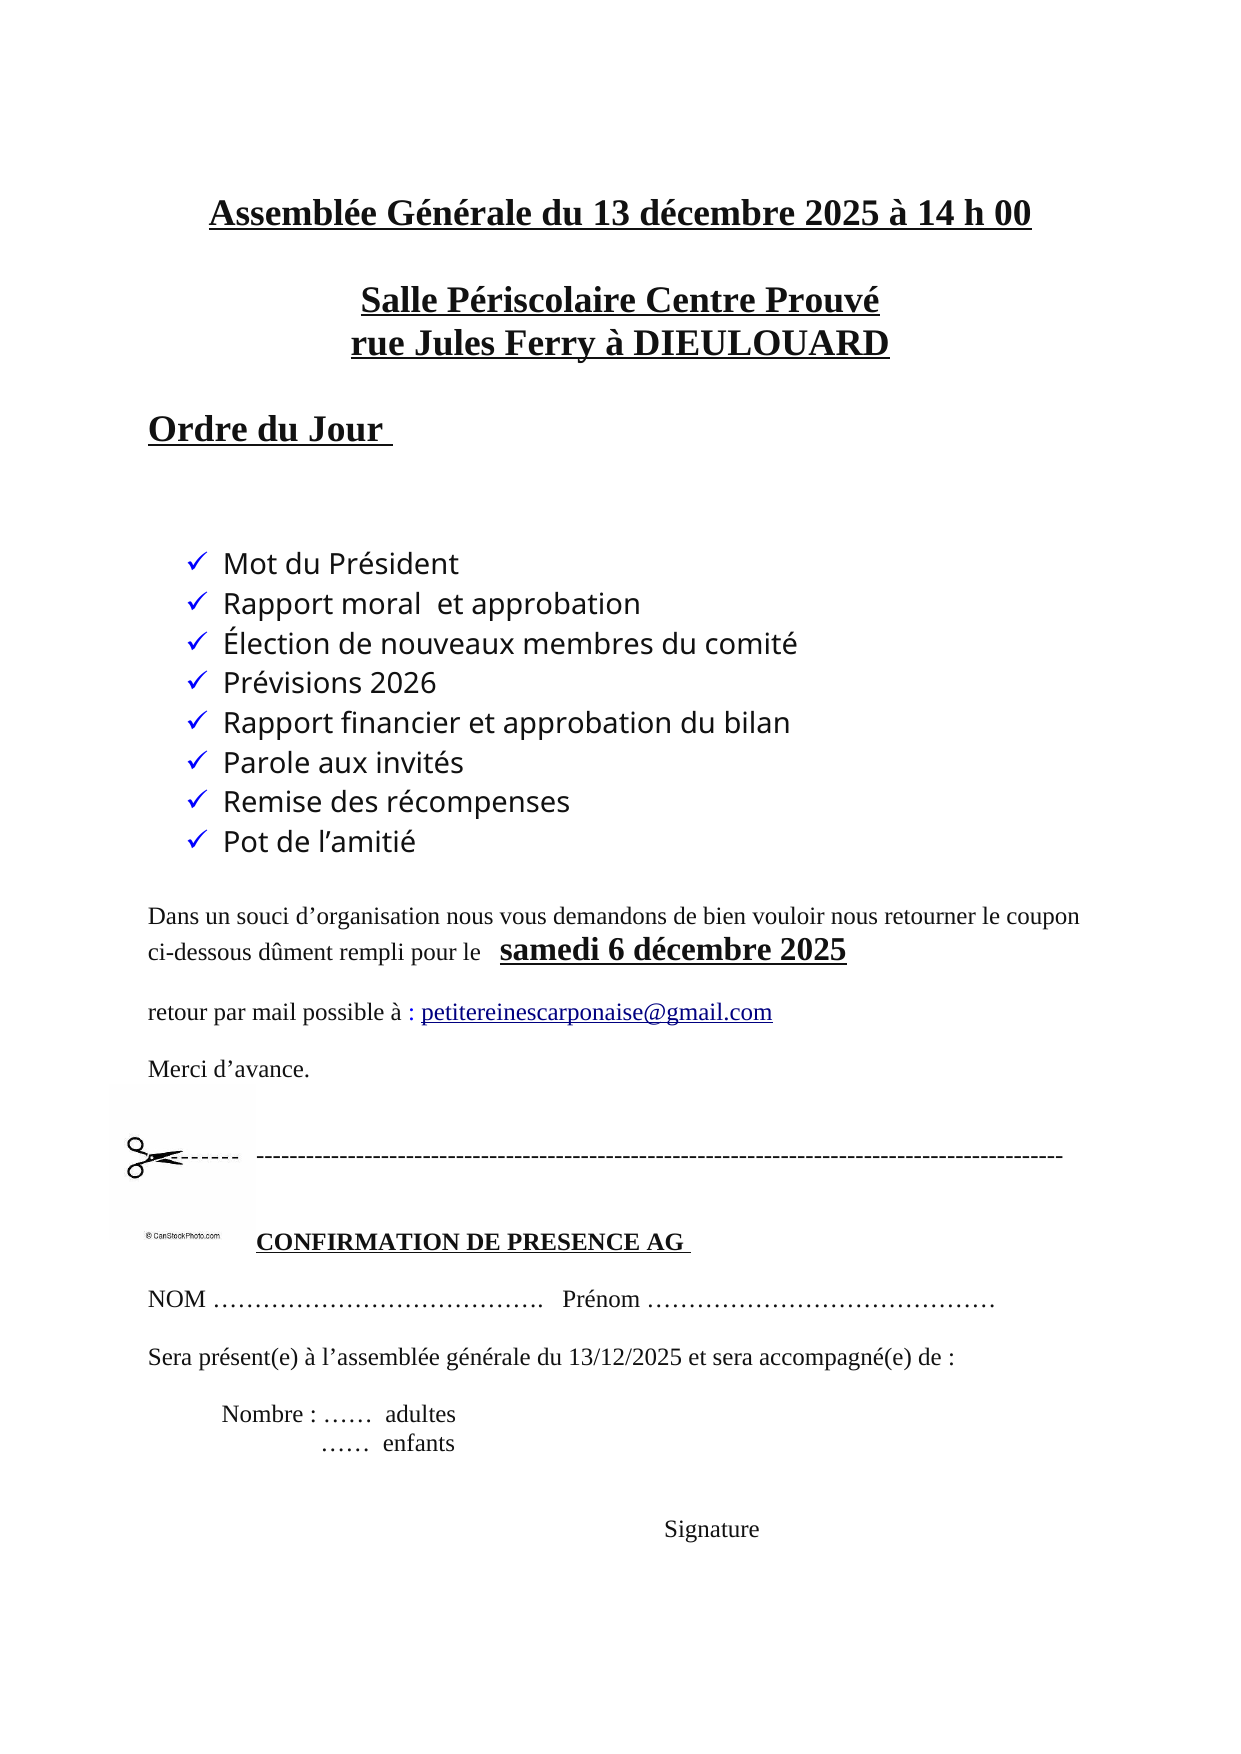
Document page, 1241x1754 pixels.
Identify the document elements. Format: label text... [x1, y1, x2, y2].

text CONFIRMATION DE PRESENCE AG [148, 1227, 1093, 1255]
text ------------------------------------------------------------------------------------------------- [256, 1140, 1093, 1169]
text Dans un souci d’organisation nous vous demandons de bien vouloir nous retourner le coupon ci-dessous dûment rempli pour le samedi 6 décembre 2025 [148, 901, 1093, 968]
text Merci d’avance. [148, 1054, 1093, 1083]
list Prévisions 2026 [185, 663, 1093, 702]
text Nombre : …… adultes [148, 1399, 1093, 1428]
text Assemblée Générale du 13 décembre 2025 à 14 h 00 [148, 191, 1093, 234]
list Élection de nouveaux membres du comité [185, 623, 1093, 663]
text Signature [590, 1514, 1093, 1543]
list Remise des récompenses [185, 782, 1093, 821]
text Sera présent(e) à l’assemblée générale du 13/12/2025 et sera accompagné(e) de : [148, 1342, 1093, 1370]
text Salle Périscolaire Centre Prouvé [148, 277, 1093, 320]
text …… enfants [221, 1428, 1093, 1457]
list Rapport moral et approbation [185, 583, 1093, 623]
text retour par mail possible à : petitereinescarponaise@gmail.com [148, 997, 1093, 1025]
picture [109, 1084, 256, 1240]
list Rapport financier et approbation du bilan [185, 702, 1093, 742]
list Mot du Président [185, 544, 1093, 583]
text Ordre du Jour [148, 406, 1093, 449]
text rue Jules Ferry à DIEULOUARD [148, 320, 1093, 363]
text NOM …………………………………. Prénom …………………………………… [148, 1284, 1093, 1313]
list Parole aux invités [185, 742, 1093, 782]
list Pot de l’amitié [185, 821, 1093, 861]
